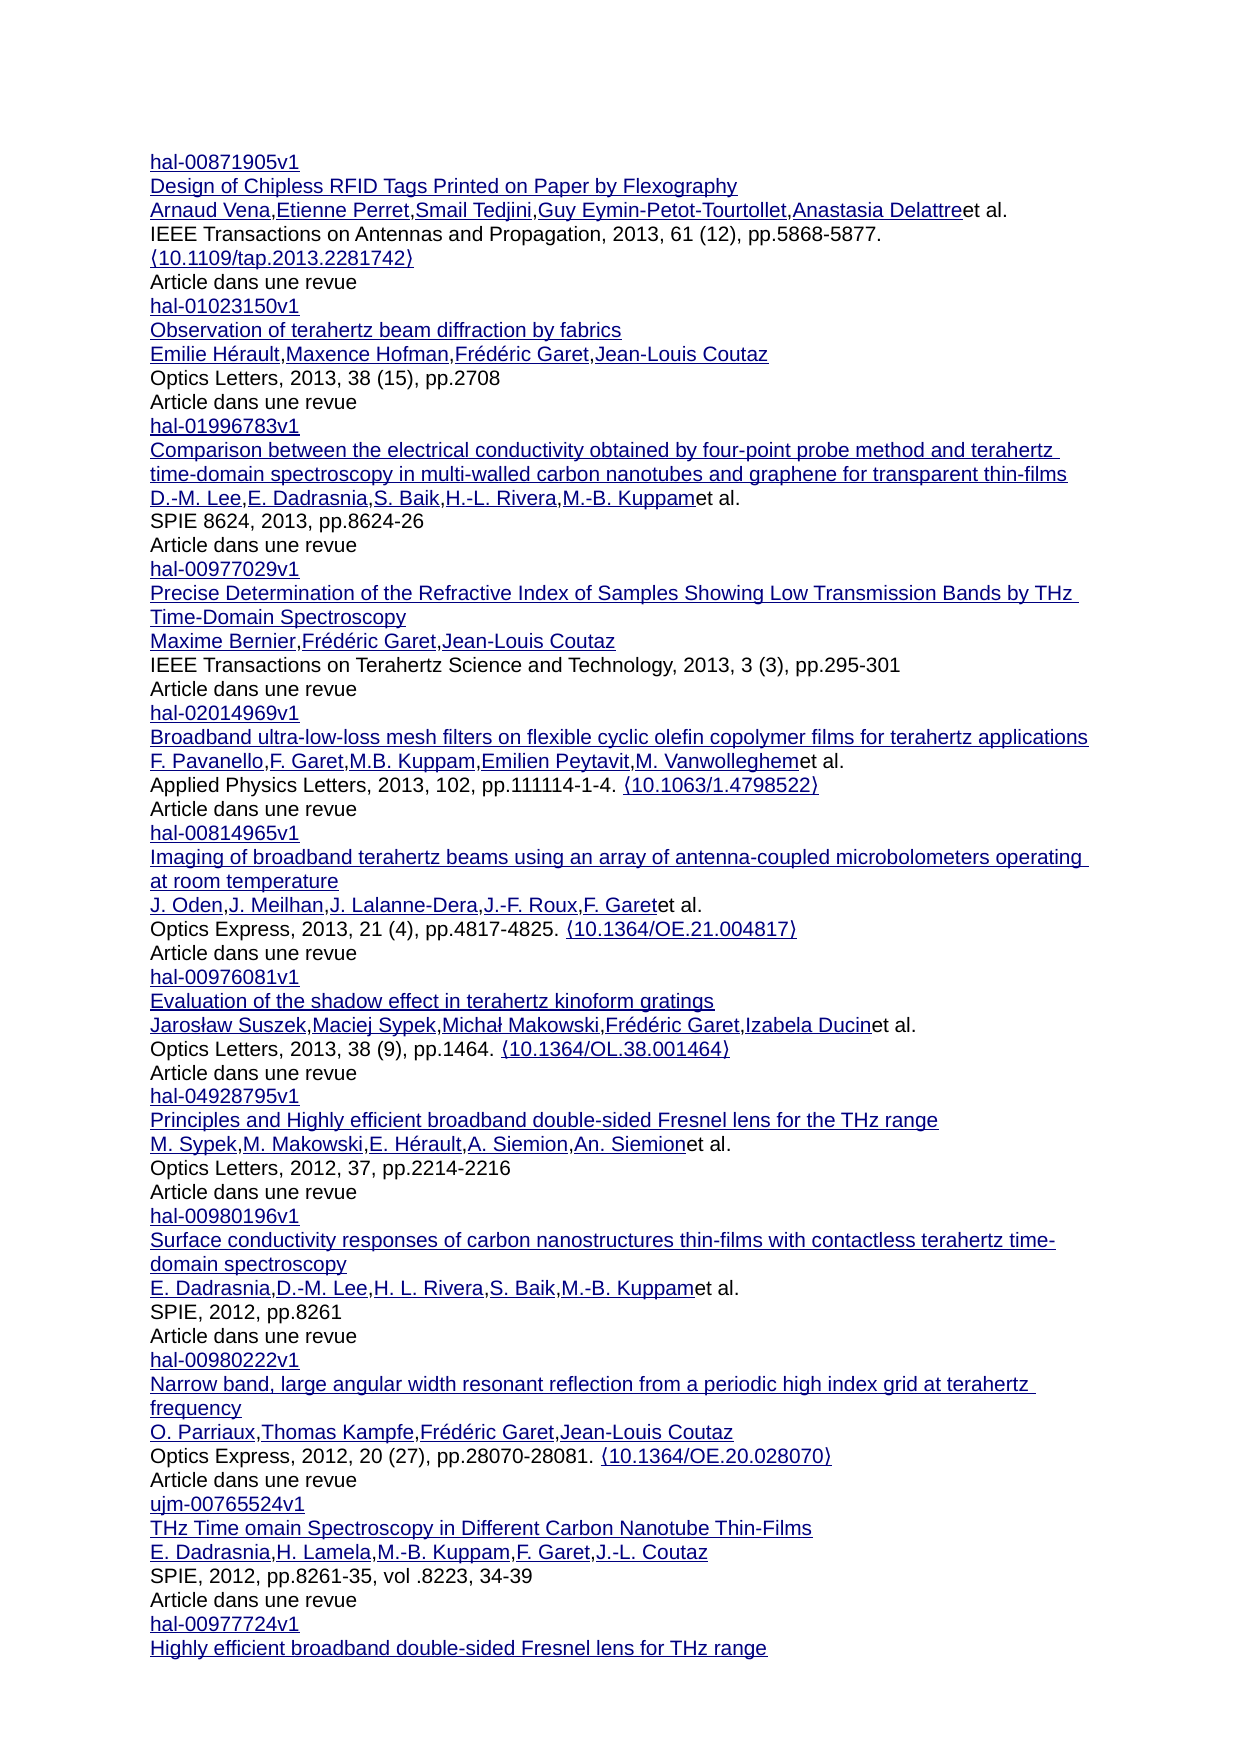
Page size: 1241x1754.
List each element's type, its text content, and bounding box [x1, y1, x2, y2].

table_cell Narrow band, large angular width resonant reflection from a periodic high index grid at terahertz frequency O. Parriaux,Thomas Kampfe,Frédéric Garet,Jean-Louis Coutaz Optics Express, 2012, 20 (27), pp.28070-28081. ⟨10.1364/OE.20.028070⟩ Article dans une revue ujm-00765524v1 [150, 1372, 1090, 1516]
table_cell Precise Determination of the Refractive Index of Samples Showing Low Transmission Bands by THz Time-Domain Spectroscopy Maxime Bernier,Frédéric Garet,Jean-Louis Coutaz IEEE Transactions on Terahertz Science and Technology, 2013, 3 (3), pp.295-301 Article dans une revue hal-02014969v1 [150, 581, 1090, 725]
table_cell hal-00871905v1 [150, 150, 1090, 174]
table_cell THz Time omain Spectroscopy in Different Carbon Nanotube Thin-Films E. Dadrasnia,H. Lamela,M.-B. Kuppam,F. Garet,J.-L. Coutaz SPIE, 2012, pp.8261-35, vol .8223, 34-39 Article dans une revue hal-00977724v1 [150, 1516, 1090, 1635]
table_cell Design of Chipless RFID Tags Printed on Paper by Flexography Arnaud Vena,Etienne Perret,Smail Tedjini,Guy Eymin-Petot-Tourtollet,Anastasia Delattreet al. IEEE Transactions on Antennas and Propagation, 2013, 61 (12), pp.5868-5877. ⟨10.1109/tap.2013.2281742⟩ Article dans une revue hal-01023150v1 [150, 174, 1090, 318]
table_cell Comparison between the electrical conductivity obtained by four-point probe method and terahertz time-domain spectroscopy in multi-walled carbon nanotubes and graphene for transparent thin-films D.-M. Lee,E. Dadrasnia,S. Baik,H.-L. Rivera,M.-B. Kuppamet al. SPIE 8624, 2013, pp.8624-26 Article dans une revue hal-00977029v1 [150, 438, 1090, 581]
table_cell Highly efficient broadband double-sided Fresnel lens for THz range [150, 1635, 1090, 1659]
table_cell Observation of terahertz beam diffraction by fabrics Emilie Hérault,Maxence Hofman,Frédéric Garet,Jean-Louis Coutaz Optics Letters, 2013, 38 (15), pp.2708 Article dans une revue hal-01996783v1 [150, 318, 1090, 437]
table_cell Principles and Highly efficient broadband double-sided Fresnel lens for the THz range M. Sypek,M. Makowski,E. Hérault,A. Siemion,An. Siemionet al. Optics Letters, 2012, 37, pp.2214-2216 Article dans une revue hal-00980196v1 [150, 1108, 1090, 1228]
table_cell Surface conductivity responses of carbon nanostructures thin-films with contactless terahertz time-domain spectroscopy E. Dadrasnia,D.-M. Lee,H. L. Rivera,S. Baik,M.-B. Kuppamet al. SPIE, 2012, pp.8261 Article dans une revue hal-00980222v1 [150, 1228, 1090, 1372]
table_cell Evaluation of the shadow effect in terahertz kinoform gratings Jarosław Suszek,Maciej Sypek,Michał Makowski,Frédéric Garet,Izabela Ducinet al. Optics Letters, 2013, 38 (9), pp.1464. ⟨10.1364/OL.38.001464⟩ Article dans une revue hal-04928795v1 [150, 989, 1090, 1108]
table_cell Imaging of broadband terahertz beams using an array of antenna-coupled microbolometers operating at room temperature J. Oden,J. Meilhan,J. Lalanne-Dera,J.-F. Roux,F. Garetet al. Optics Express, 2013, 21 (4), pp.4817-4825. ⟨10.1364/OE.21.004817⟩ Article dans une revue hal-00976081v1 [150, 845, 1090, 988]
table_cell Broadband ultra-low-loss mesh filters on flexible cyclic olefin copolymer films for terahertz applications F. Pavanello,F. Garet,M.B. Kuppam,Emilien Peytavit,M. Vanwolleghemet al. Applied Physics Letters, 2013, 102, pp.111114-1-4. ⟨10.1063/1.4798522⟩ Article dans une revue hal-00814965v1 [150, 725, 1090, 845]
